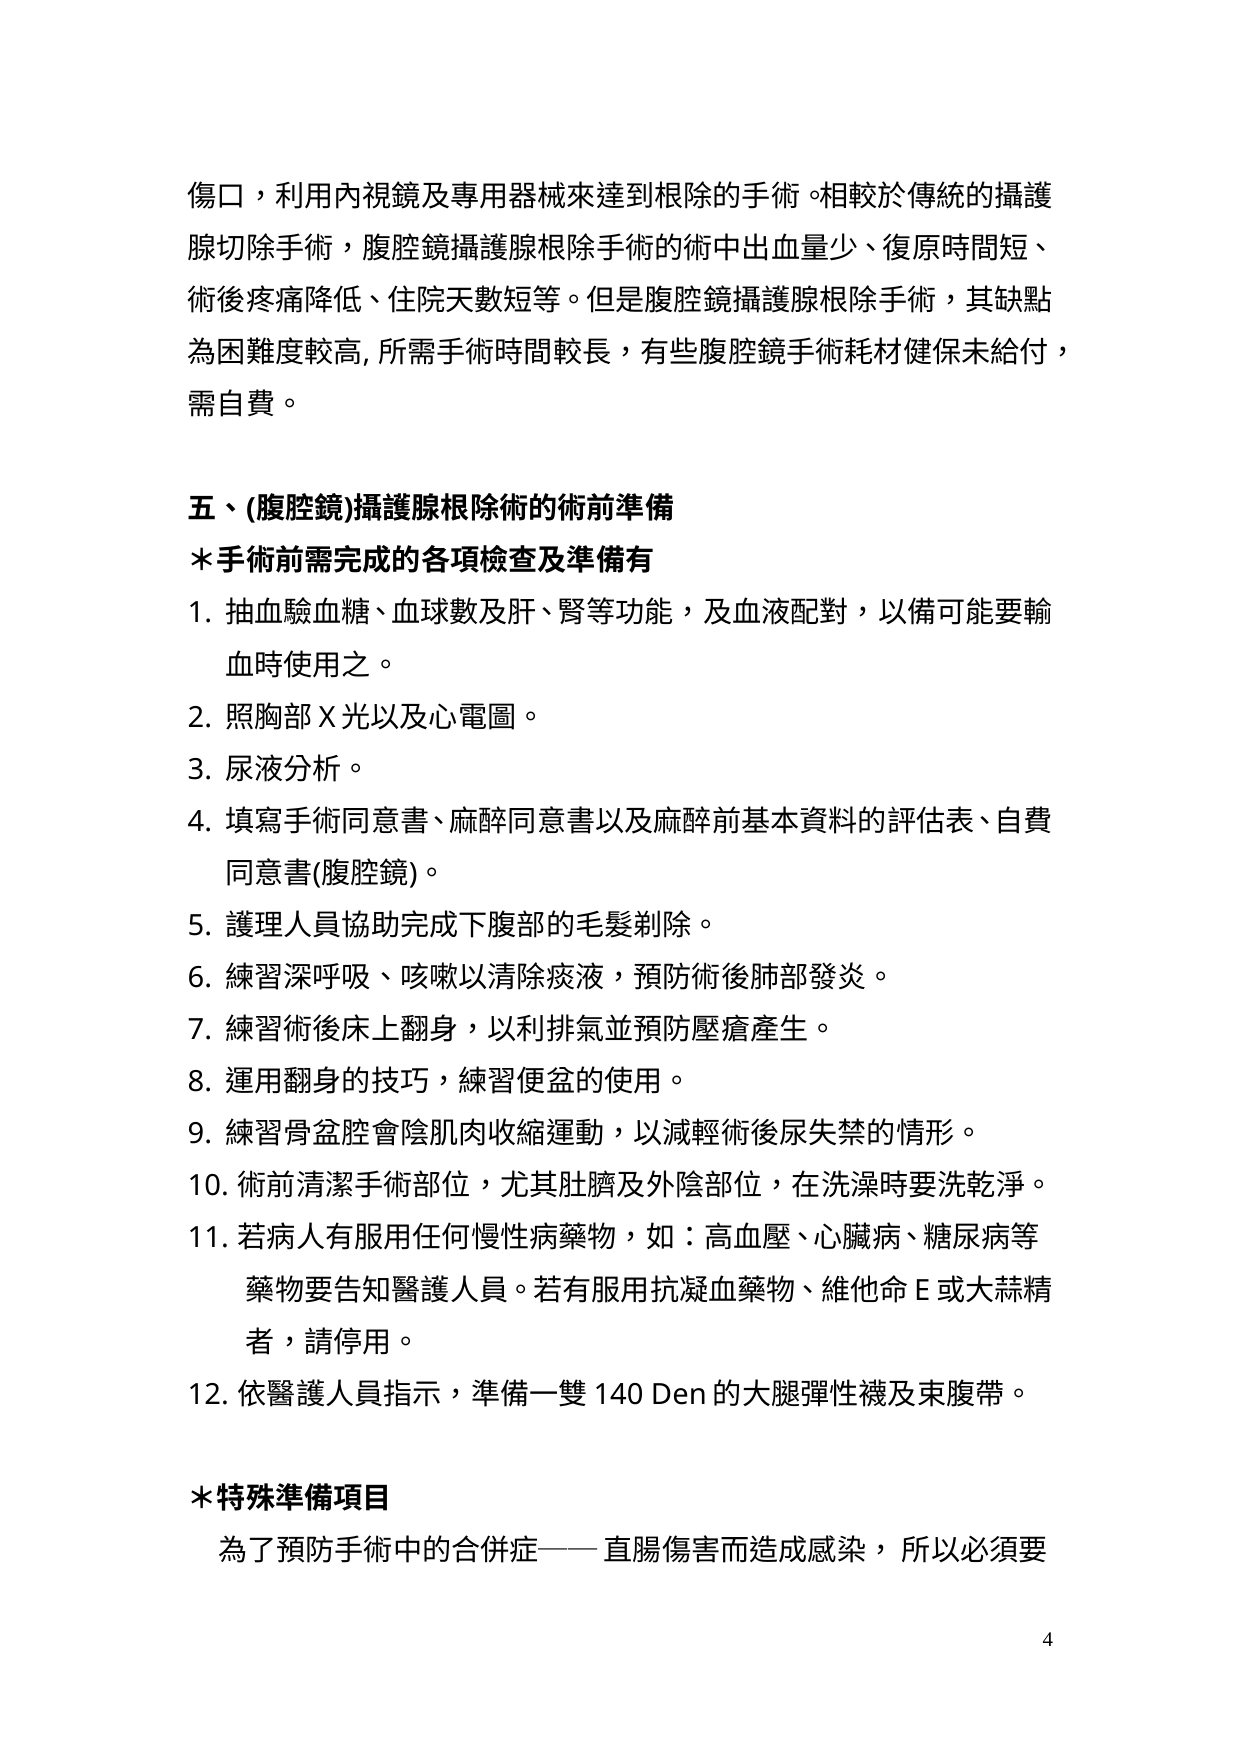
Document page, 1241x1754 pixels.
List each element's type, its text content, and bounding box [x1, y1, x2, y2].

list 照胸部X光以及心電圖。 [187, 685, 1053, 737]
list 練習深呼吸、咳嗽以清除痰液，預防術後肺部發炎。 [187, 946, 1053, 998]
list 護理人員協助完成下腹部的毛髮剃除。 [187, 894, 1053, 946]
list 依醫護人員指示，準備一雙140 Den的大腿彈性襪及束腹帶。 [187, 1362, 1053, 1414]
list 尿液分析。 [187, 737, 1053, 789]
text 藥物要告知醫護人員。若有服用抗凝血藥物、維他命E或大蒜精者，請停用。 [246, 1258, 1053, 1362]
list 若病人有服用任何慢性病藥物，如：高血壓、心臟病、糖尿病等 [187, 1206, 1053, 1258]
list 術前清潔手術部位，尤其肚臍及外陰部位，在洗澡時要洗乾淨。 [187, 1154, 1053, 1206]
list 練習術後床上翻身，以利排氣並預防壓瘡產生。 [187, 998, 1053, 1050]
text 為了預防手術中的合併症── 直腸傷害而造成感染， 所以必須要 [187, 1519, 1053, 1571]
text 五、(腹腔鏡)攝護腺根除術的術前準備 [187, 477, 1053, 529]
list 練習骨盆腔會陰肌肉收縮運動，以減輕術後尿失禁的情形。 [187, 1102, 1053, 1154]
text 對於局限性(早期)的攝護腺癌，其手術切除腫瘤的結果相當好，適合採用根除性攝護腺切除手術。但有骨盆腔淋巴轉移的攝護腺癌，手術後的結果則較差，不主張施行根除性攝護腺切除手術。傳統手術的方式稱為恥骨後前列腺根除手術，其傷口位置於下腹約15公分，將整個前列腺包括儲精囊連根拔除。腹腔鏡手術是經由腹部4~5個小傷口，利用內視鏡及專用器械來達到根除的手術。相較於傳統的攝護腺切除手術，腹腔鏡攝護腺根除手術的術中出血量少、復原時間短、術後疼痛降低、住院天數短等。但是腹腔鏡攝護腺根除手術，其缺點為困難度較高, 所需手術時間較長，有些腹腔鏡手術耗材健保未給付，需自費。 [187, 164, 1053, 425]
list 運用翻身的技巧，練習便盆的使用。 [187, 1050, 1053, 1102]
list 填寫手術同意書、麻醉同意書以及麻醉前基本資料的評估表、自費同意書(腹腔鏡)。 [187, 789, 1053, 894]
list 抽血驗血糖、血球數及肝、腎等功能，及血液配對，以備可能要輸血時使用之。 [187, 581, 1053, 685]
text ＊特殊準備項目 [187, 1467, 1053, 1519]
text ＊手術前需完成的各項檢查及準備有 [187, 529, 1053, 581]
